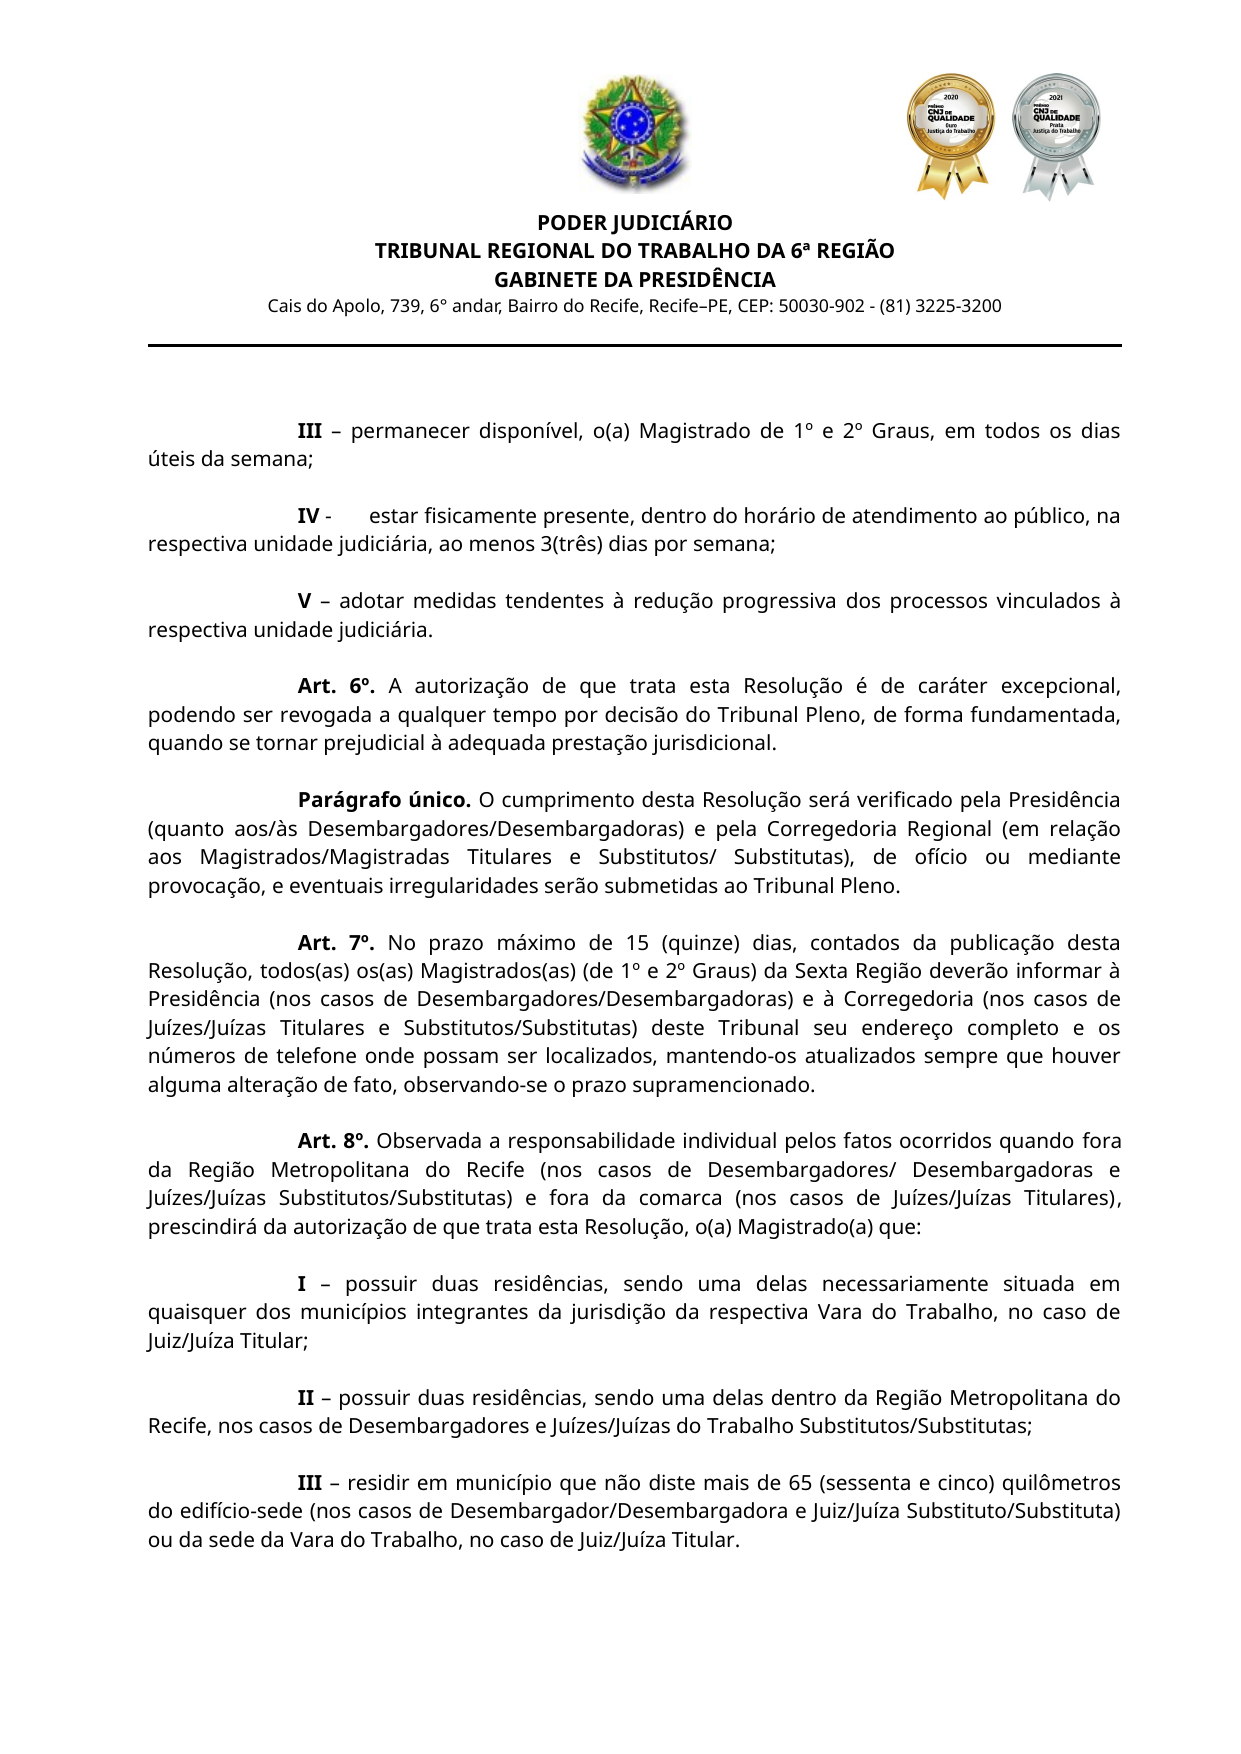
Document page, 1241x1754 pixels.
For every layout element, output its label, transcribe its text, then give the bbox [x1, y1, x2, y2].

text III – residir em município que não diste mais de 65 (sessenta e cinco) quilômetros do edifício-sede (nos casos de Desembargador/Desembargadora e Juiz/Juíza Substituto/Substituta) ou da sede da Vara do Trabalho, no caso de Juiz/Juíza Titular. [148, 1468, 1122, 1553]
text I – possuir duas residências, sendo uma delas necessariamente situada em quaisquer dos municípios integrantes da jurisdição da respectiva Vara do Trabalho, no caso de Juiz/Juíza Titular; [148, 1269, 1122, 1354]
picture [577, 74, 693, 194]
text Art. 7º. No prazo máximo de 15 (quinze) dias, contados da publicação desta Resolução, todos(as) os(as) Magistrados(as) (de 1º e 2º Graus) da Sexta Região deverão informar à Presidência (nos casos de Desembargadores/Desembargadoras) e à Corregedoria (nos casos de Juízes/Juízas Titulares e Substitutos/Substitutas) deste Tribunal seu endereço completo e os números de telefone onde possam ser localizados, mantendo-os atualizados sempre que houver alguma alteração de fato, observando-se o prazo supramencionado. [148, 928, 1122, 1098]
text II – possuir duas residências, sendo uma delas dentro da Região Metropolitana do Recife, nos casos de Desembargadores e Juízes/Juízas do Trabalho Substitutos/Substitutas; [148, 1383, 1122, 1439]
text Parágrafo único. O cumprimento desta Resolução será verificado pela Presidência (quanto aos/às Desembargadores/Desembargadoras) e pela Corregedoria Regional (em relação aos Magistrados/Magistradas Titulares e Substitutos/ Substitutas), de ofício ou mediante provocação, e eventuais irregularidades serão submetidas ao Tribunal Pleno. [148, 785, 1122, 899]
text Art. 6º. A autorização de que trata esta Resolução é de caráter excepcional, podendo ser revogada a qualquer tempo por decisão do Tribunal Pleno, de forma fundamentada, quando se tornar prejudicial à adequada prestação jurisdicional. [148, 672, 1122, 757]
text IV - estar fisicamente presente, dentro do horário de atendimento ao público, na respectiva unidade judiciária, ao menos 3(três) dias por semana; [148, 501, 1122, 558]
picture [906, 72, 996, 201]
text V – adotar medidas tendentes à redução progressiva dos processos vinculados à respectiva unidade judiciária. [148, 586, 1122, 643]
text Art. 8º. Observada a responsabilidade individual pelos fatos ocorridos quando fora da Região Metropolitana do Recife (nos casos de Desembargadores/ Desembargadoras e Juízes/Juízas Substitutos/Substitutas) e fora da comarca (nos casos de Juízes/Juízas Titulares), prescindirá da autorização de que trata esta Resolução, o(a) Magistrado(a) que: [148, 1127, 1122, 1240]
text III – permanecer disponível, o(a) Magistrado de 1º e 2º Graus, em todos os dias úteis da semana; [148, 416, 1122, 473]
picture [1012, 73, 1101, 202]
